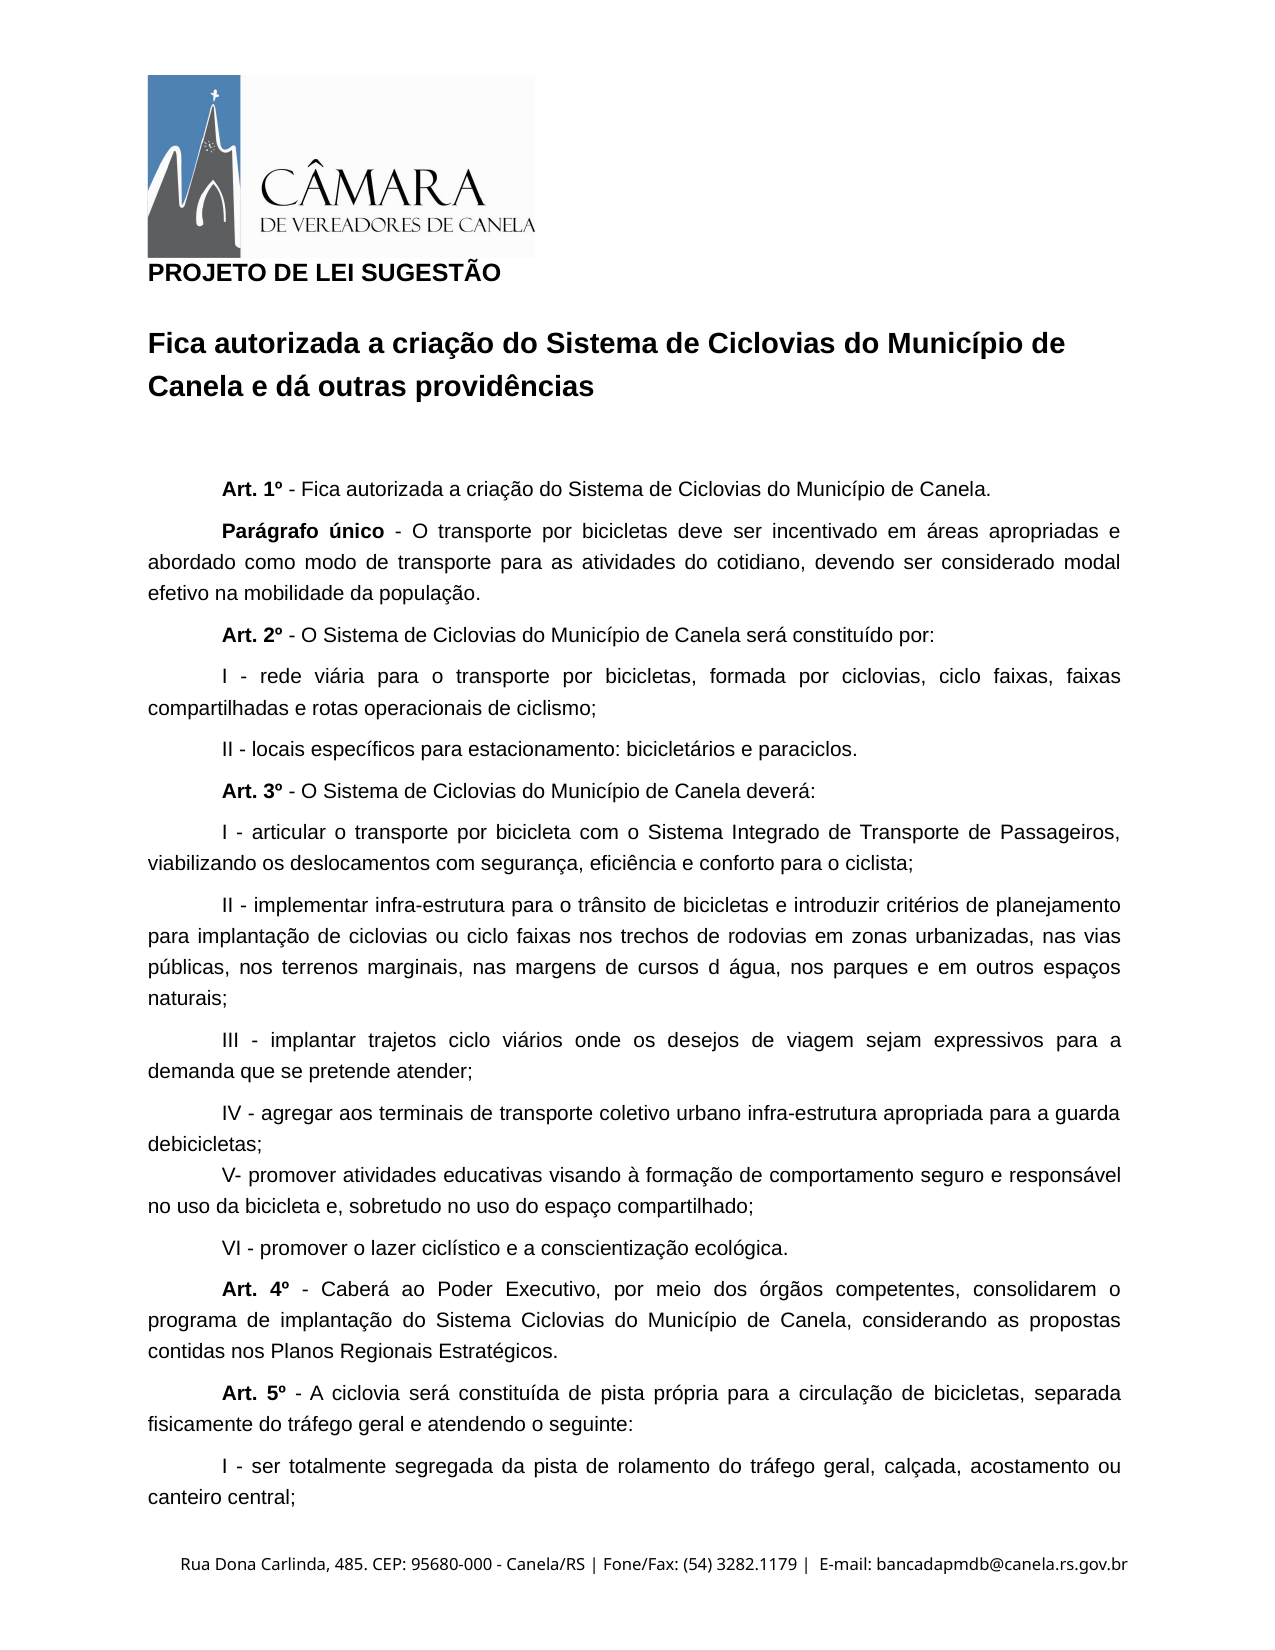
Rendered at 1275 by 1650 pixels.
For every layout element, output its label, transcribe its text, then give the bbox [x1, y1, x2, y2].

text Art. 1º - Fica autorizada a criação do Sistema de Ciclovias do Município de Canela. [148, 477, 1122, 501]
text PROJETO DE LEI SUGESTÃO [148, 258, 1122, 287]
text I - articular o transporte por bicicleta com o Sistema Integrado de Transporte de Passageiros, viabilizando os deslocamentos com segurança, eficiência e conforto para o ciclista; [148, 820, 1122, 875]
text I - rede viária para o transporte por bicicletas, formada por ciclovias, ciclo faixas, faixas compartilhadas e rotas operacionais de ciclismo; [148, 664, 1122, 719]
text Art. 2º - O Sistema de Ciclovias do Município de Canela será constituído por: [148, 623, 1122, 647]
text Art. 3º - O Sistema de Ciclovias do Município de Canela deverá: [148, 778, 1122, 802]
text Parágrafo único - O transporte por bicicletas deve ser incentivado em áreas apropriadas e abordado como modo de transporte para as atividades do cotidiano, devendo ser considerado modal efetivo na mobilidade da população. [148, 519, 1122, 605]
text III - implantar trajetos ciclo viários onde os desejos de viagem sejam expressivos para a demanda que se pretende atender; [148, 1028, 1122, 1083]
text II - locais específicos para estacionamento: bicicletários e paraciclos. [148, 737, 1122, 761]
text II - implementar infra-estrutura para o trânsito de bicicletas e introduzir critérios de planejamento para implantação de ciclovias ou ciclo faixas nos trechos de rodovias em zonas urbanizadas, nas vias públicas, nos terrenos marginais, nas margens de cursos d água, nos parques e em outros espaços naturais; [148, 893, 1122, 1010]
text IV - agregar aos terminais de transporte coletivo urbano infra-estrutura apropriada para a guarda debicicletas; V- promover atividades educativas visando à formação de comportamento seguro e responsável no uso da bicicleta e, sobretudo no uso do espaço compartilhado; [148, 1100, 1122, 1218]
text I - ser totalmente segregada da pista de rolamento do tráfego geral, calçada, acostamento ou canteiro central; [148, 1453, 1122, 1509]
text Art. 5º - A ciclovia será constituída de pista própria para a circulação de bicicletas, separada fisicamente do tráfego geral e atendendo o seguinte: [148, 1381, 1122, 1436]
text Fica autorizada a criação do Sistema de Ciclovias do Município de Canela e dá outras providências [148, 326, 1122, 403]
text VI - promover o lazer ciclístico e a conscientização ecológica. [148, 1235, 1122, 1259]
text Art. 4º - Caberá ao Poder Executivo, por meio dos órgãos competentes, consolidarem o programa de implantação do Sistema Ciclovias do Município de Canela, considerando as propostas contidas nos Planos Regionais Estratégicos. [148, 1277, 1122, 1363]
picture [147, 75, 536, 258]
